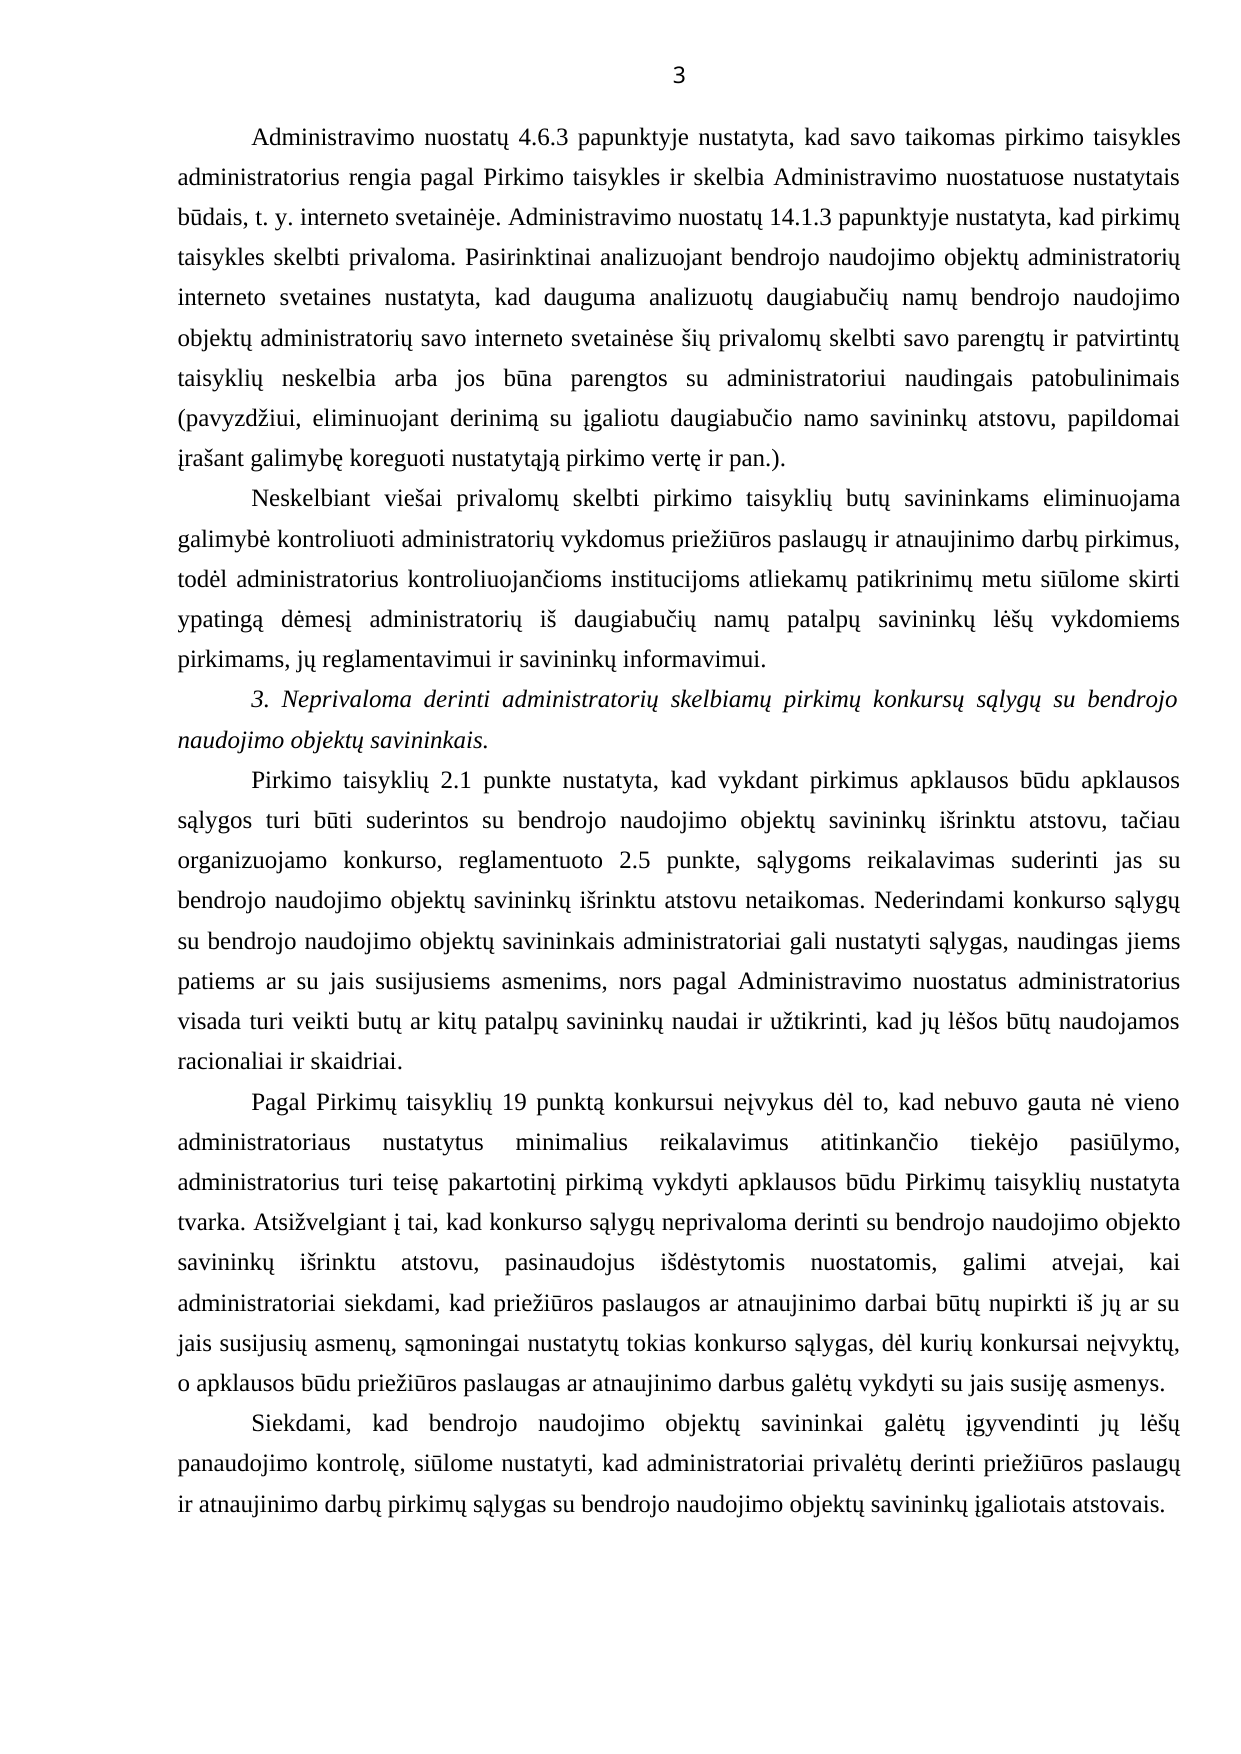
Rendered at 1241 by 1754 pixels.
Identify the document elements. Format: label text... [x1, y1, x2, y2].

text Siekdami, kad bendrojo naudojimo objektų savininkai galėtų įgyvendinti jų lėšų panaudojimo kontrolę, siūlome nustatyti, kad administratoriai privalėtų derinti priežiūros paslaugų ir atnaujinimo darbų pirkimų sąlygas su bendrojo naudojimo objektų savininkų įgaliotais atstovais. [177, 1408, 1181, 1517]
text Administravimo nuostatų 4.6.3 papunktyje nustatyta, kad savo taikomas pirkimo taisykles administratorius rengia pagal Pirkimo taisykles ir skelbia Administravimo nuostatuose nustatytais būdais, t. y. interneto svetainėje. Administravimo nuostatų 14.1.3 papunktyje nustatyta, kad pirkimų taisykles skelbti privaloma. Pasirinktinai analizuojant bendrojo naudojimo objektų administratorių interneto svetaines nustatyta, kad dauguma analizuotų daugiabučių namų bendrojo naudojimo objektų administratorių savo interneto svetainėse šių privalomų skelbti savo parengtų ir patvirtintų taisyklių neskelbia arba jos būna parengtos su administratoriui naudingais patobulinimais (pavyzdžiui, eliminuojant derinimą su įgaliotu daugiabučio namo savininkų atstovu, papildomai įrašant galimybę koreguoti nustatytąją pirkimo vertę ir pan.). [177, 122, 1181, 472]
text Neskelbiant viešai privalomų skelbti pirkimo taisyklių butų savininkams eliminuojama galimybė kontroliuoti administratorių vykdomus priežiūros paslaugų ir atnaujinimo darbų pirkimus, todėl administratorius kontroliuojančioms institucijoms atliekamų patikrinimų metu siūlome skirti ypatingą dėmesį administratorių iš daugiabučių namų patalpų savininkų lėšų vykdomiems pirkimams, jų reglamentavimui ir savininkų informavimui. [177, 483, 1181, 673]
text Pirkimo taisyklių 2.1 punkte nustatyta, kad vykdant pirkimus apklausos būdu apklausos sąlygos turi būti suderintos su bendrojo naudojimo objektų savininkų išrinktu atstovu, tačiau organizuojamo konkurso, reglamentuoto 2.5 punkte, sąlygoms reikalavimas suderinti jas su bendrojo naudojimo objektų savininkų išrinktu atstovu netaikomas. Nederindami konkurso sąlygų su bendrojo naudojimo objektų savininkais administratoriai gali nustatyti sąlygas, naudingas jiems patiems ar su jais susijusiems asmenims, nors pagal Administravimo nuostatus administratorius visada turi veikti butų ar kitų patalpų savininkų naudai ir užtikrinti, kad jų lėšos būtų naudojamos racionaliai ir skaidriai. [177, 765, 1181, 1075]
text Pagal Pirkimų taisyklių 19 punktą konkursui neįvykus dėl to, kad nebuvo gauta nė vieno administratoriaus nustatytus minimalius reikalavimus atitinkančio tiekėjo pasiūlymo, administratorius turi teisę pakartotinį pirkimą vykdyti apklausos būdu Pirkimų taisyklių nustatyta tvarka. Atsižvelgiant į tai, kad konkurso sąlygų neprivaloma derinti su bendrojo naudojimo objekto savininkų išrinktu atstovu, pasinaudojus išdėstytomis nuostatomis, galimi atvejai, kai administratoriai siekdami, kad priežiūros paslaugos ar atnaujinimo darbai būtų nupirkti iš jų ar su jais susijusių asmenų, sąmoningai nustatytų tokias konkurso sąlygas, dėl kurių konkursai neįvyktų, o apklausos būdu priežiūros paslaugas ar atnaujinimo darbus galėtų vykdyti su jais susiję asmenys. [177, 1087, 1181, 1397]
text 3. Neprivaloma derinti administratorių skelbiamų pirkimų konkursų sąlygų su bendrojo naudojimo objektų savininkais. [177, 684, 1181, 753]
